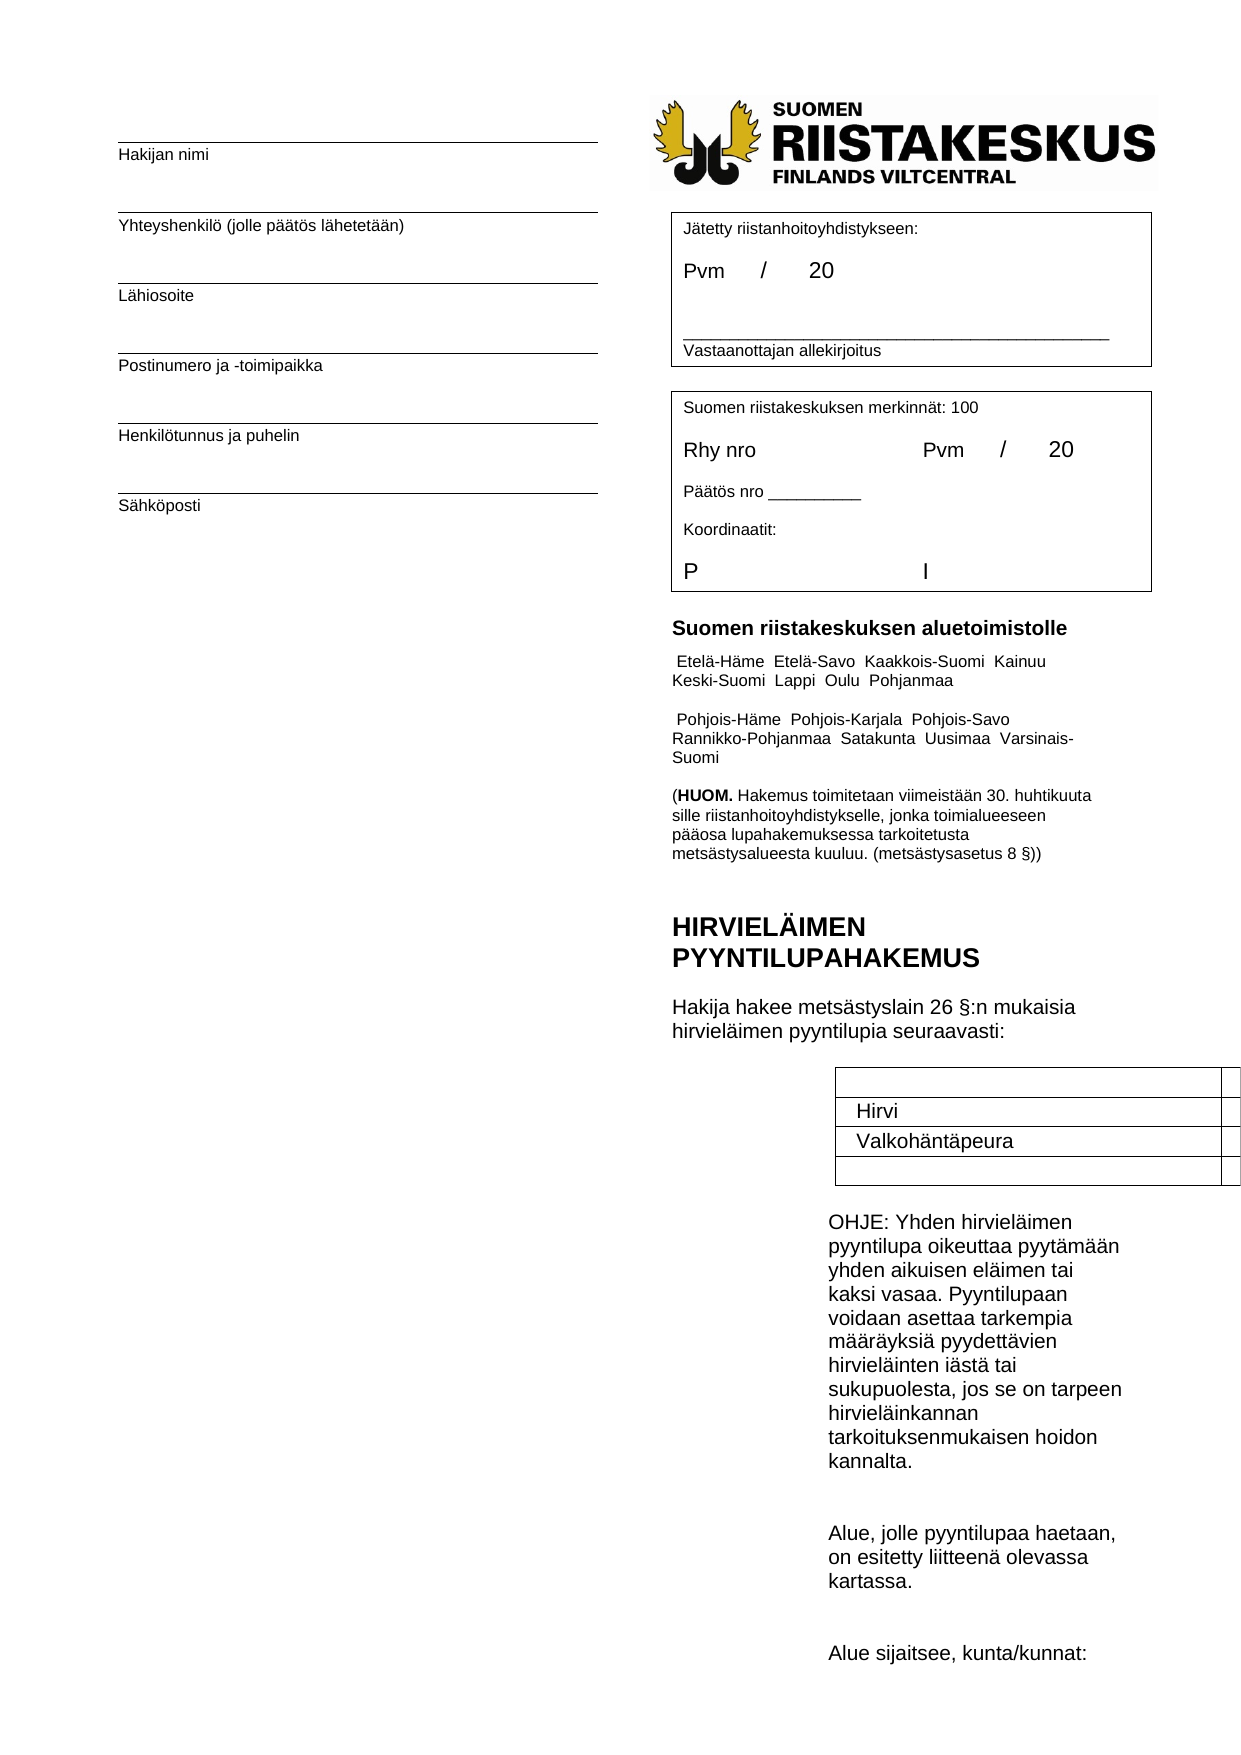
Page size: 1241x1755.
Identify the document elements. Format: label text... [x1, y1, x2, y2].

text Postinumero ja -toimipaikka [118, 354, 598, 375]
text Pohjois-Häme Pohjois-Karjala Pohjois-Savo Rannikko-Pohjanmaa Satakunta Uusimaa Varsinais-Suomi [672, 709, 1093, 767]
table_cell kpl [1222, 1157, 1240, 1185]
table_cell Hirvi [836, 1098, 1221, 1126]
text Hakija hakee metsästyslain 26 §:n mukaisia hirvieläimen pyyntilupia seuraavasti: [672, 995, 1122, 1043]
text Lähiosoite [118, 284, 598, 305]
text Alue, jolle pyyntilupaa haetaan, on esitetty liitteenä olevassa kartassa. [828, 1521, 1122, 1593]
text Henkilötunnus ja puhelin [118, 424, 598, 445]
table_cell [836, 1157, 1221, 1185]
text Suomen riistakeskuksen aluetoimistolle [672, 616, 1093, 639]
text Alue sijaitsee, kunta/kunnat: [828, 1641, 1122, 1691]
text (HUOM. Hakemus toimitetaan viimeistään 30. huhtikuuta sille riistanhoitoyhdistykselle, jonka toimialueeseen pääosa lupahakemuksessa tarkoitetusta metsästysalueesta kuuluu. (metsästysasetus 8 §)) [672, 786, 1093, 863]
table_header Jätetty riistanhoitoyhdistykseen: Pvm / 20 ______________________________________________ Vastaanottajan allekirjoitus [672, 213, 1151, 366]
table_cell kpl [1222, 1127, 1240, 1156]
table_header Pyyntilupien määrä [1222, 1068, 1240, 1096]
table_header Suomen riistakeskuksen merkinnät: 100 Rhy nro Pvm / 20 Päätös nro __________ Koordinaatit: P I [672, 392, 1151, 591]
text Sähköposti [118, 494, 598, 515]
text OHJE: Yhden hirvieläimen pyyntilupa oikeuttaa pyytämään yhden aikuisen eläimen tai kaksi vasaa. Pyyntilupaan voidaan asettaa tarkempia määräyksiä pyydettävien hirvieläinten iästä tai sukupuolesta, jos se on tarpeen hirvieläinkannan tarkoituksenmukaisen hoidon kannalta. [828, 1209, 1122, 1473]
table_header [836, 1068, 1221, 1096]
text Hakijan nimi [118, 143, 598, 164]
text Etelä-Häme Etelä-Savo Kaakkois-Suomi Kainuu Keski-Suomi Lappi Oulu Pohjanmaa [672, 652, 1093, 690]
text Yhteyshenkilö (jolle päätös lähetetään) [118, 213, 598, 234]
text HIRVIELÄIMEN PYYNTILUPAHAKEMUS [672, 911, 1093, 973]
table_cell Valkohäntäpeura [836, 1127, 1221, 1156]
table_cell kpl [1222, 1098, 1240, 1126]
